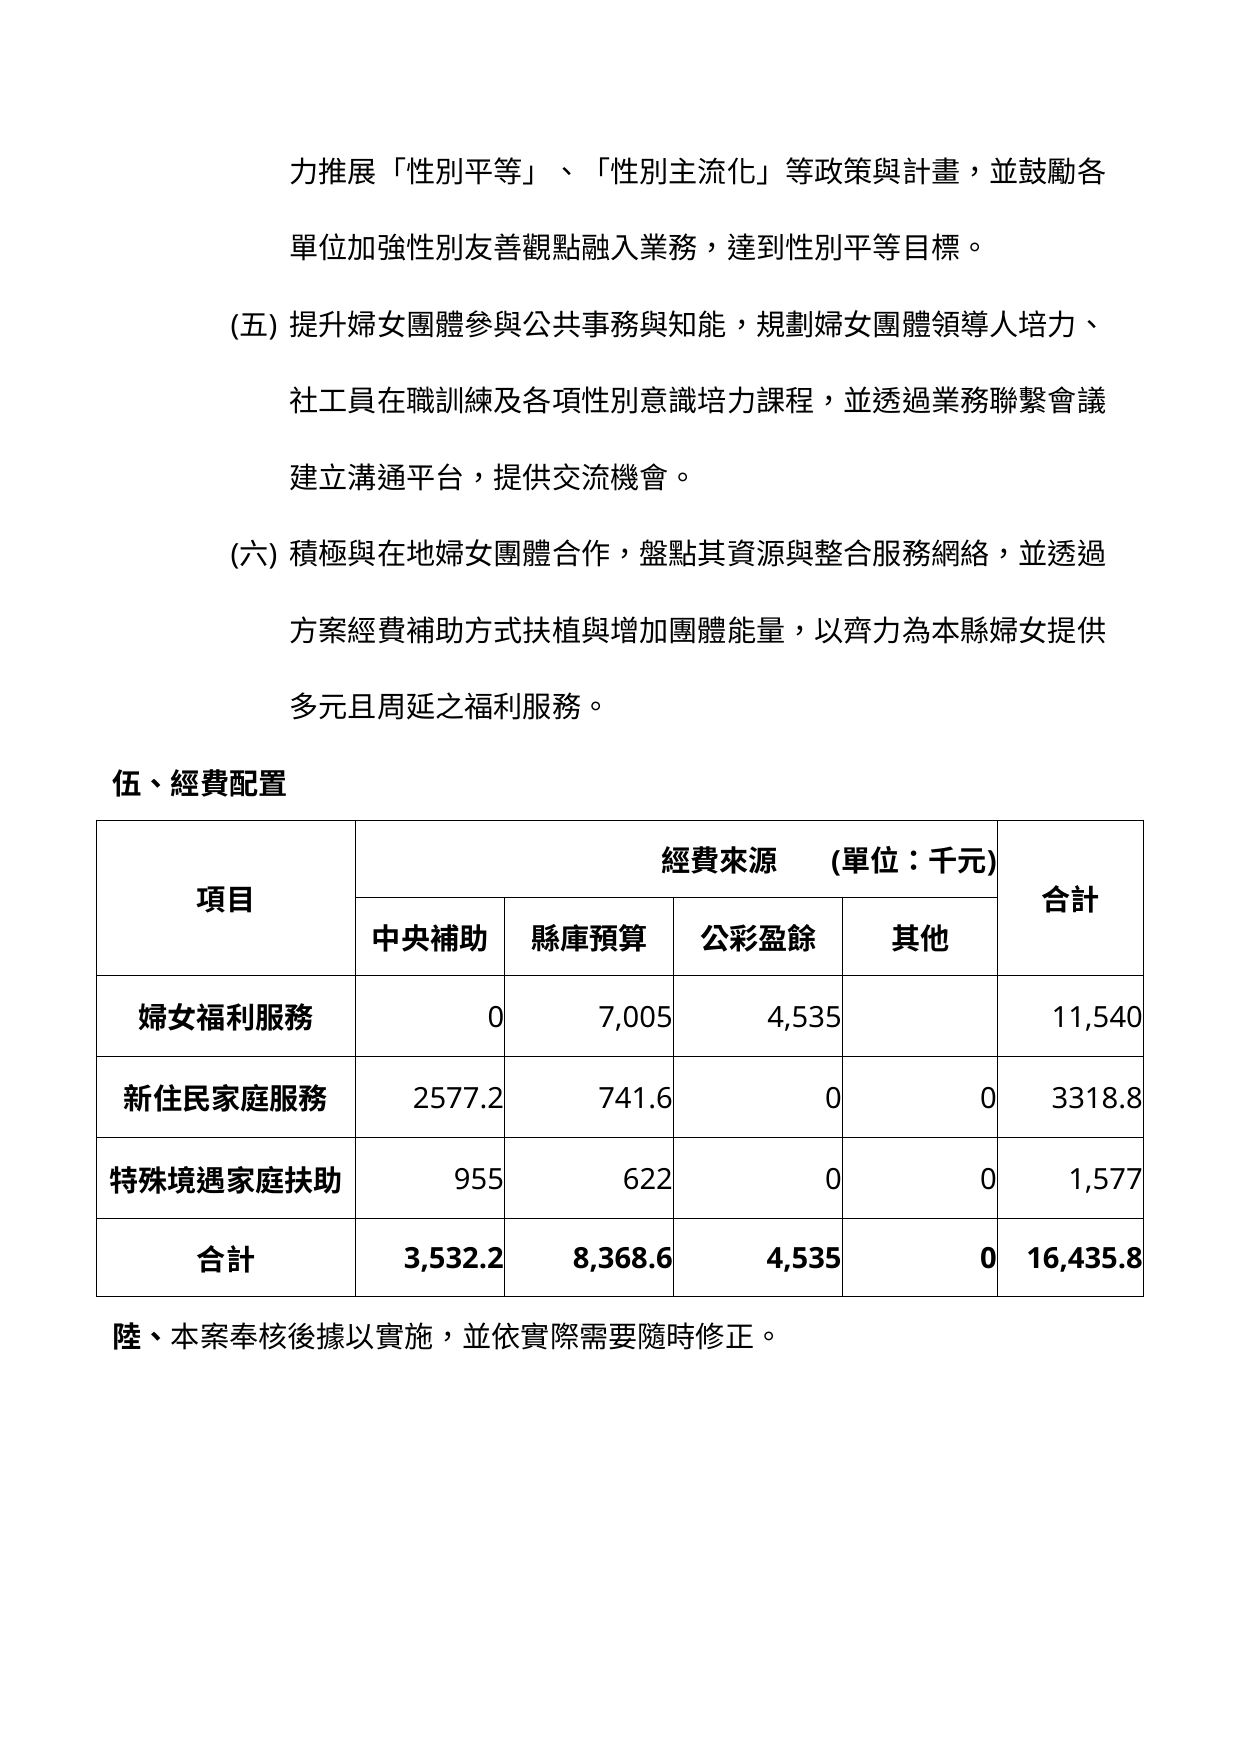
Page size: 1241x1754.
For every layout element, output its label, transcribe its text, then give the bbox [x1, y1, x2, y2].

table_cell 0 [843, 1138, 997, 1218]
table_cell 955 [356, 1138, 504, 1218]
table_header 合計 [998, 821, 1143, 974]
table_cell 2577.2 [356, 1057, 504, 1137]
table_cell 7,005 [505, 976, 673, 1056]
table_cell 新住民家庭服務 [97, 1057, 355, 1137]
table_header 項目 [97, 821, 355, 974]
table_cell 合計 [97, 1219, 355, 1296]
table_cell 0 [843, 1219, 997, 1296]
table_cell 8,368.6 [505, 1219, 673, 1296]
table_cell 1,577 [998, 1138, 1143, 1218]
list 積極與在地婦女團體合作，盤點其資源與整合服務網絡，並透過方案經費補助方式扶植與增加團體能量，以齊力為本縣婦女提供多元且周延之福利服務。 [230, 514, 1128, 743]
table_cell 0 [843, 1057, 997, 1137]
table_cell 4,535 [674, 976, 842, 1056]
table_cell [843, 976, 997, 1056]
table_cell 中央補助 [356, 898, 504, 974]
text 伍、經費配置 [112, 743, 1128, 819]
table_cell 縣庫預算 [505, 898, 673, 974]
table_cell 11,540 [998, 976, 1143, 1056]
table_cell 0 [674, 1057, 842, 1137]
table_cell 4,535 [674, 1219, 842, 1296]
table_cell 3318.8 [998, 1057, 1143, 1137]
table_cell 0 [356, 976, 504, 1056]
table_cell 741.6 [505, 1057, 673, 1137]
list 力推展「性別平等」、「性別主流化」等政策與計畫，並鼓勵各單位加強性別友善觀點融入業務，達到性別平等目標。 [230, 131, 1128, 284]
list 提升婦女團體參與公共事務與知能，規劃婦女團體領導人培力、社工員在職訓練及各項性別意識培力課程，並透過業務聯繫會議建立溝通平台，提供交流機會。 [230, 284, 1128, 514]
table_cell 622 [505, 1138, 673, 1218]
table_cell 其他 [843, 898, 997, 974]
table_cell 婦女福利服務 [97, 976, 355, 1056]
table_cell 16,435.8 [998, 1219, 1143, 1296]
table_cell 公彩盈餘 [674, 898, 842, 974]
text 陸、本案奉核後據以實施，並依實際需要隨時修正。 [112, 1297, 1128, 1373]
table_header 經費來源 (單位：千元) [356, 821, 997, 897]
table_cell 3,532.2 [356, 1219, 504, 1296]
table_cell 0 [674, 1138, 842, 1218]
table_cell 特殊境遇家庭扶助 [97, 1138, 355, 1218]
